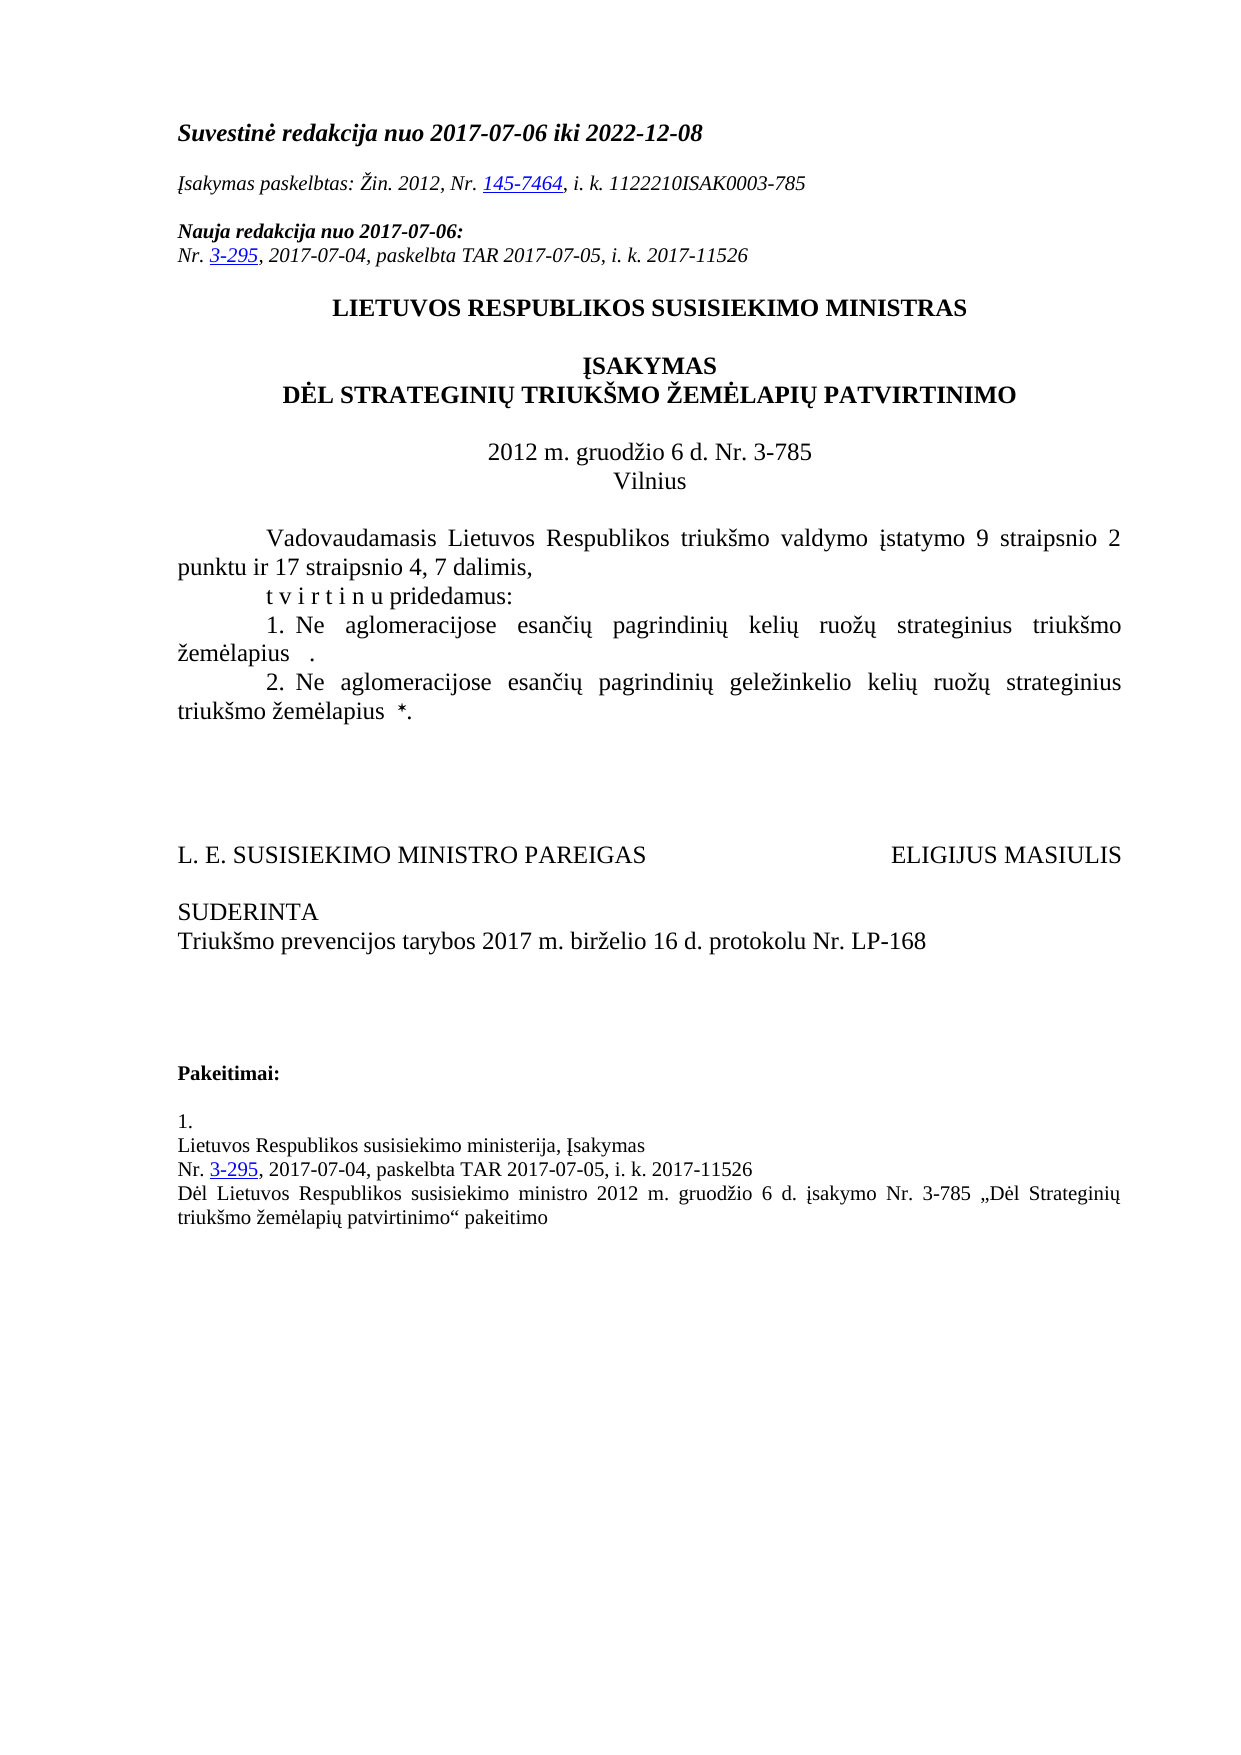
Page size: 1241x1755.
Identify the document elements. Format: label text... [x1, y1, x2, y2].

text SUDERINTA [177, 897, 1122, 926]
text Įsakymas paskelbtas: Žin. 2012, Nr. 145-7464, i. k. 1122210ISAK0003-785 [177, 171, 1122, 195]
text t v i r t i n u pridedamus: [177, 581, 1122, 610]
text Pakeitimai: [177, 1060, 1122, 1084]
text Dėl Lietuvos Respublikos susisiekimo ministro 2012 m. gruodžio 6 d. įsakymo Nr. 3-785 „Dėl Strateginių triukšmo žemėlapių patvirtinimo“ pakeitimo [177, 1181, 1122, 1229]
text LIETUVOS RESPUBLIKOS SUSISIEKIMO MINISTRAS [177, 293, 1122, 322]
text Nr. 3-295, 2017-07-04, paskelbta TAR 2017-07-05, i. k. 2017-11526 [177, 1157, 1122, 1181]
text Nr. 3-295, 2017-07-04, paskelbta TAR 2017-07-05, i. k. 2017-11526 [177, 243, 1122, 267]
text Vadovaudamasis Lietuvos Respublikos triukšmo valdymo įstatymo 9 straipsnio 2 punktu ir 17 straipsnio 4, 7 dalimis, [177, 523, 1122, 581]
text Vilnius [177, 466, 1122, 495]
text 1. [177, 1108, 1122, 1133]
text L. E. SUSISIEKIMO MINISTRO PAREIGAS ELIGIJUS MASIULIS [177, 840, 1122, 868]
text 1. Ne aglomeracijose esančių pagrindinių kelių ruožų strateginius triukšmo žemėlapius . [177, 610, 1122, 667]
text Triukšmo prevencijos tarybos 2017 m. birželio 16 d. protokolu Nr. LP-168 [177, 926, 1122, 955]
text Nauja redakcija nuo 2017-07-06: [177, 219, 1122, 243]
text DĖL STRATEGINIŲ TRIUKŠMO ŽEMĖLAPIŲ PATVIRTINIMO [177, 380, 1122, 408]
text 2. Ne aglomeracijose esančių pagrindinių geležinkelio kelių ruožų strateginius triukšmo žemėlapius. [177, 667, 1122, 725]
text 2012 m. gruodžio 6 d. Nr. 3-785 [177, 437, 1122, 466]
text Suvestinė redakcija nuo 2017-07-06 iki 2022-12-08 [177, 118, 1122, 147]
text Lietuvos Respublikos susisiekimo ministerija, Įsakymas [177, 1133, 1122, 1157]
text ĮSAKYMAS [177, 351, 1122, 380]
